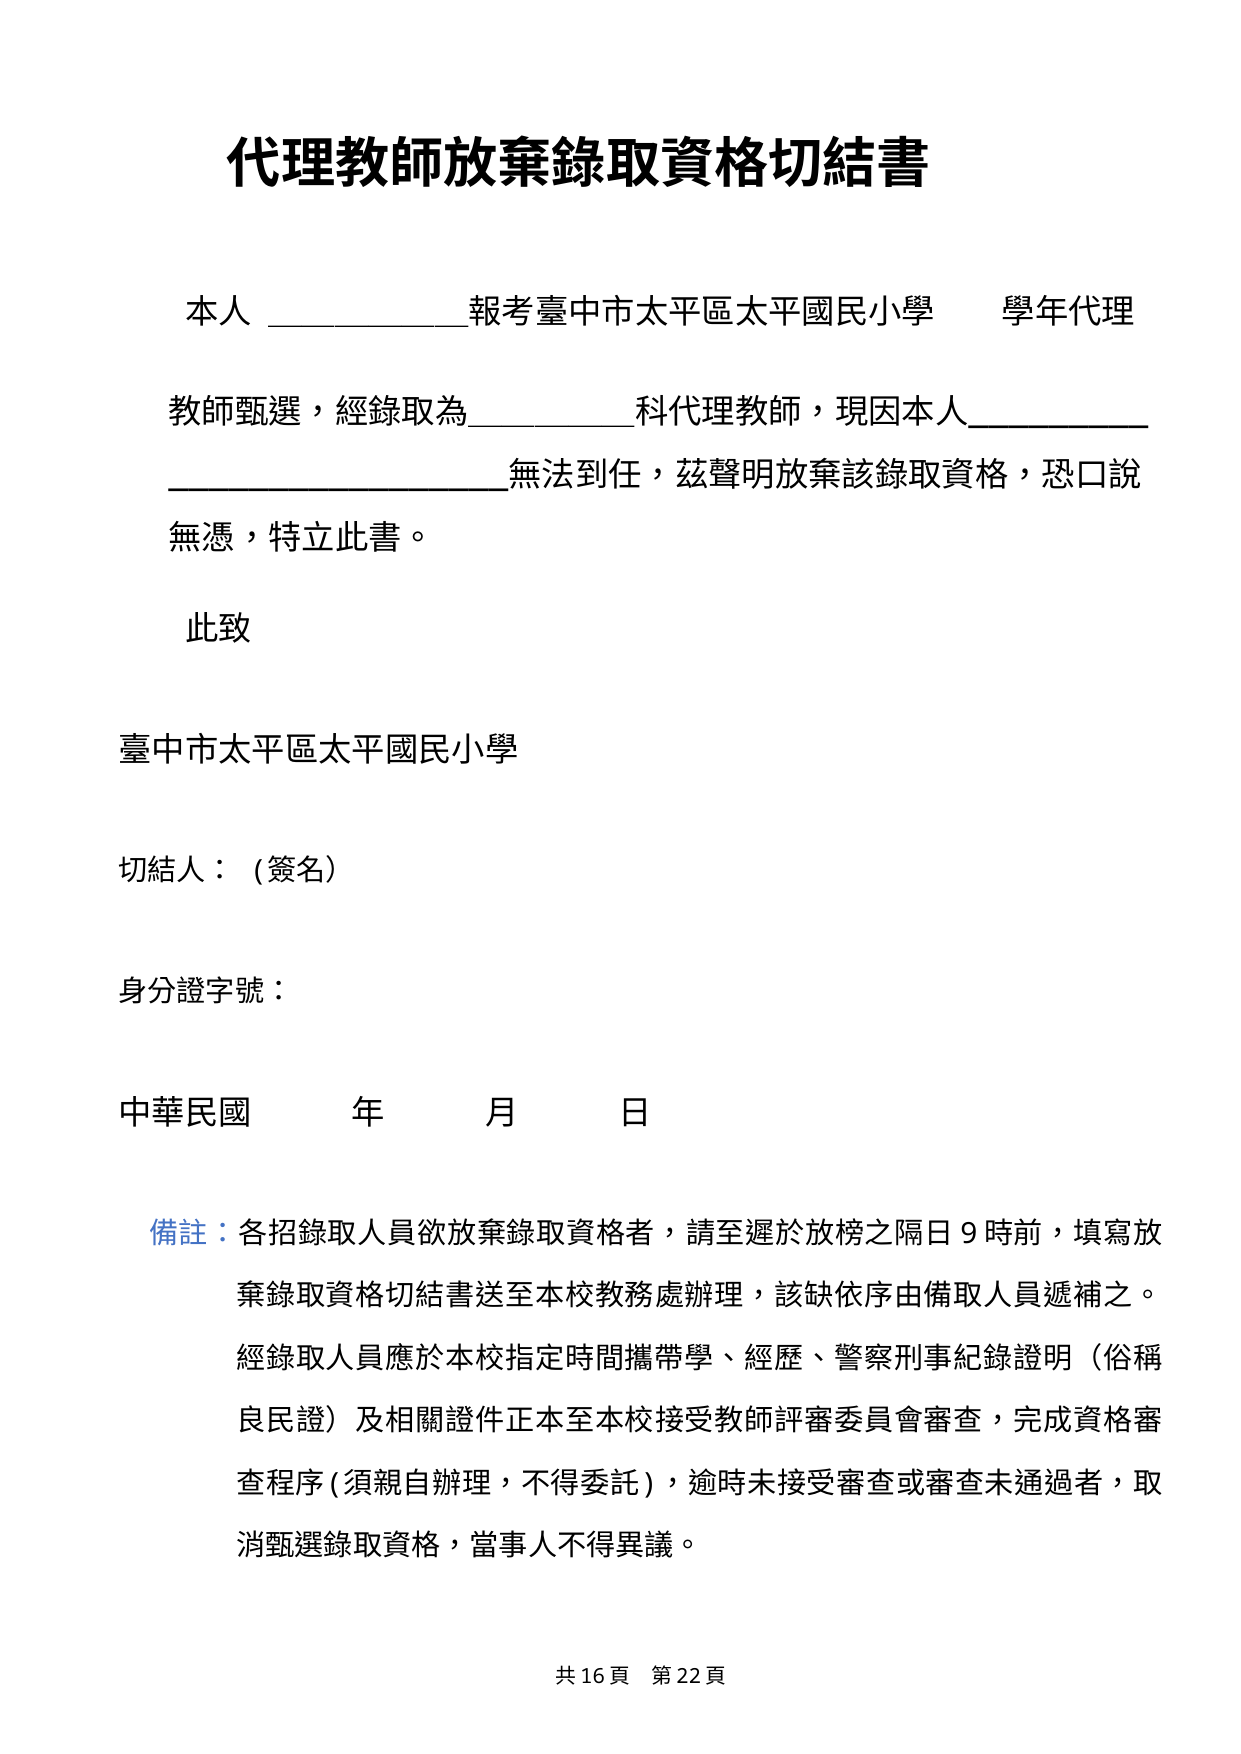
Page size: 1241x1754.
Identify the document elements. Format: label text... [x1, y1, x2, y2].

text 此致 [118, 584, 1162, 647]
text 中華民國 年 月 日 [118, 1068, 1162, 1130]
text 切結人： (簽名） [118, 826, 1162, 889]
text 身分證字號： [118, 947, 1162, 1009]
text 教師甄選，經錄取為＿＿＿＿＿科代理教師，現因本人__________________________無法到任，茲聲明放棄該錄取資格，恐口說無憑，特立此書。 [168, 368, 1162, 555]
text 本人 ＿＿＿＿＿＿報考臺中市太平區太平國民小學 學年代理 [118, 268, 1162, 330]
text 臺中市太平區太平國民小學 [118, 705, 1162, 768]
text 備註：各招錄取人員欲放棄錄取資格者，請至遲於放榜之隔日9時前，填寫放棄錄取資格切結書送至本校教務處辦理，該缺依序由備取人員遞補之。經錄取人員應於本校指定時間攜帶學、經歷、警察刑事紀錄證明（俗稱良民證）及相關證件正本至本校接受教師評審委員會審查，完成資格審查程序(須親自辦理，不得委託)，逾時未接受審查或審查未通過者，取消甄選錄取資格，當事人不得異議。 [149, 1189, 1162, 1564]
text 代理教師放棄錄取資格切結書 [118, 86, 1162, 211]
